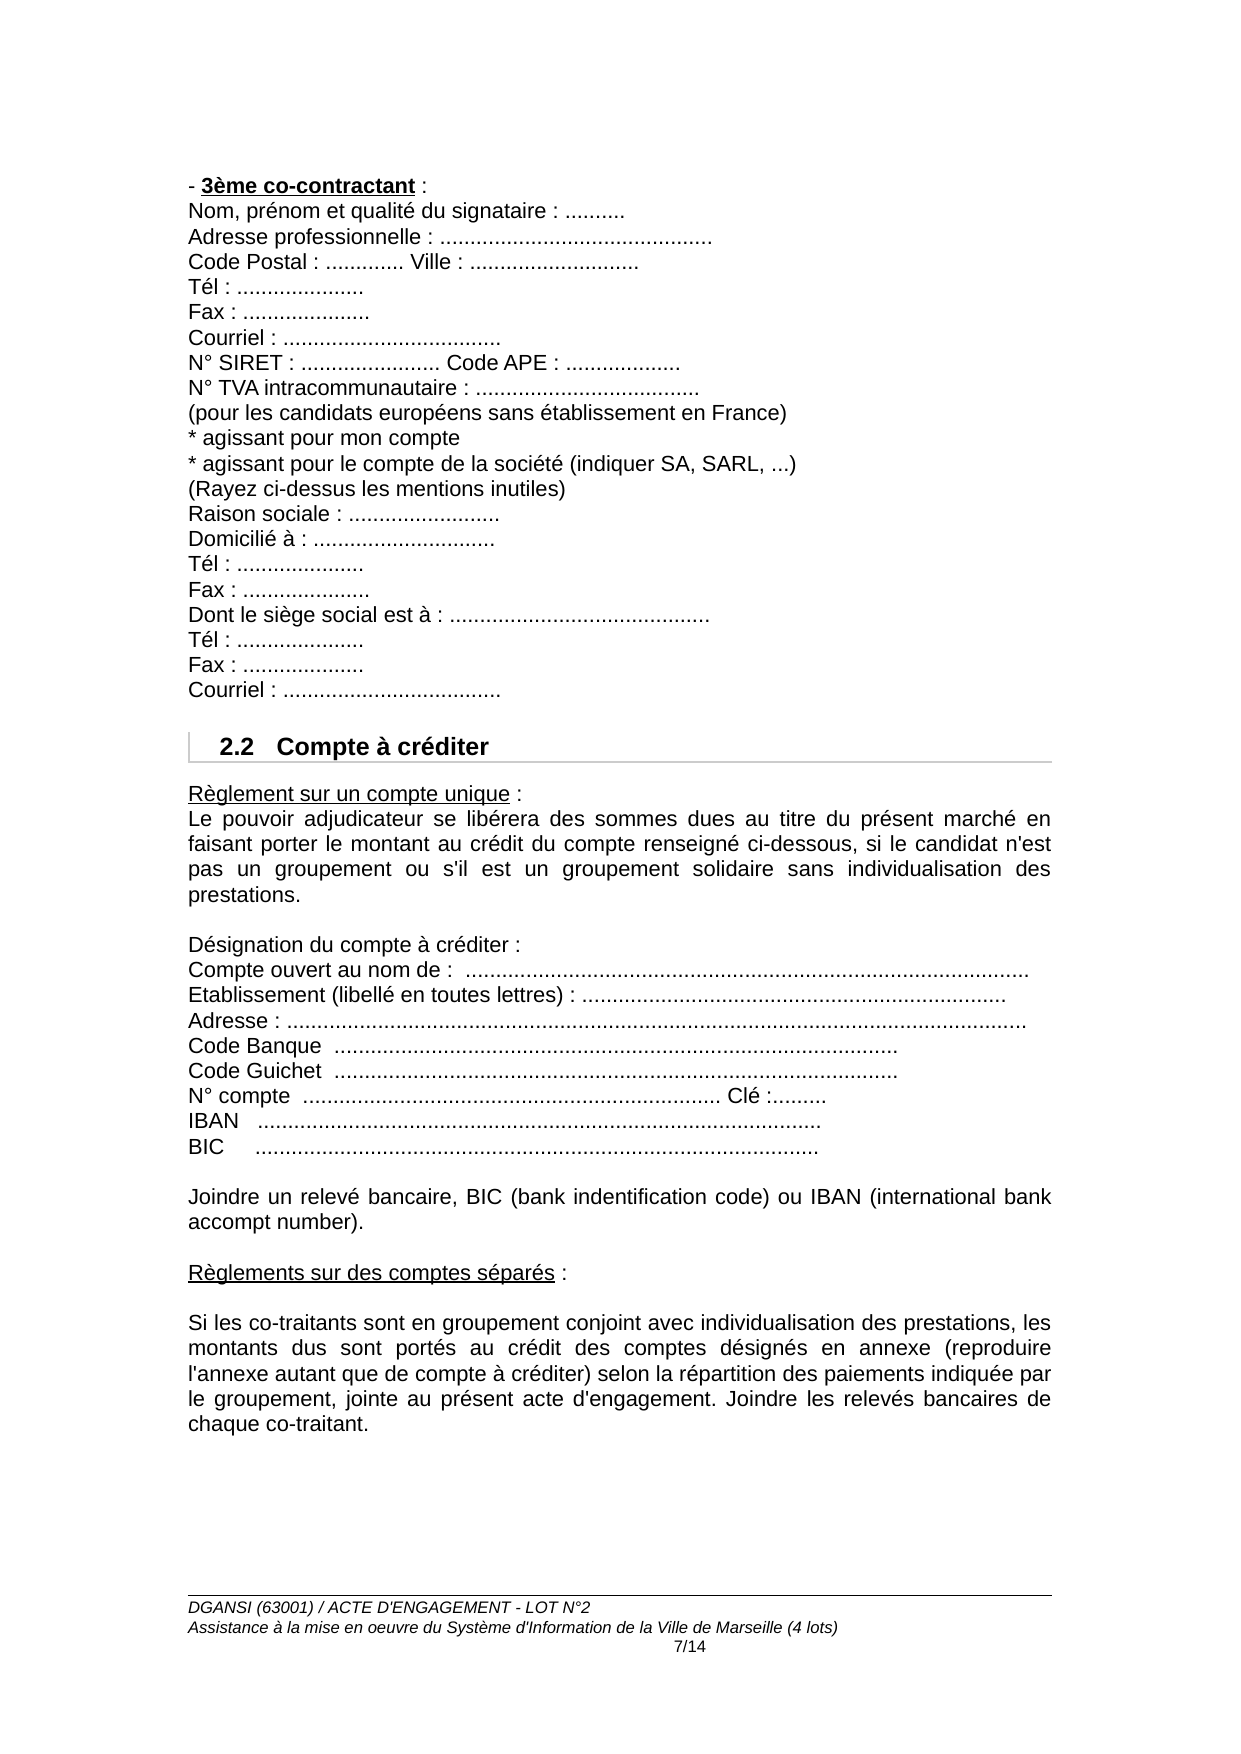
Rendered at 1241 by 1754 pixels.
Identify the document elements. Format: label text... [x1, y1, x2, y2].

text * agissant pour le compte de la société (indiquer SA, SARL, ...) [188, 451, 1052, 476]
text Nom, prénom et qualité du signataire : .......... [188, 198, 1052, 224]
text Si les co-traitants sont en groupement conjoint avec individualisation des prestations, les montants dus sont portés au crédit des comptes désignés en annexe (reproduire l'annexe autant que de compte à créditer) selon la répartition des paiements indiquée par le groupement, jointe au présent acte d'engagement. Joindre les relevés bancaires de chaque co-traitant. [188, 1310, 1052, 1436]
text Joindre un relevé bancaire, BIC (bank indentification code) ou IBAN (international bank accompt number). [188, 1184, 1052, 1234]
text N° compte ..................................................................... Clé :......... [188, 1083, 1052, 1108]
text Courriel : .................................... [188, 677, 1052, 703]
text N° SIRET : ....................... Code APE : ................... [188, 350, 1052, 375]
text Tél : ..................... [188, 627, 1052, 652]
text N° TVA intracommunautaire : ..................................... [188, 375, 1052, 400]
text Raison sociale : ......................... [188, 501, 1052, 526]
text Fax : ..................... [188, 299, 1052, 324]
text Tél : ..................... [188, 274, 1052, 299]
text Adresse : .......................................................................................................................... [188, 1007, 1052, 1033]
text (pour les candidats européens sans établissement en France) [188, 400, 1052, 425]
text - 3ème co-contractant : [188, 173, 1052, 198]
text Domicilié à : .............................. [188, 526, 1052, 551]
text Adresse professionnelle : ............................................. [188, 224, 1052, 249]
text Désignation du compte à créditer : [188, 932, 1052, 957]
text (Rayez ci-dessus les mentions inutiles) [188, 476, 1052, 501]
subtitle Compte à créditer [190, 732, 1052, 761]
text Fax : .................... [188, 652, 1052, 677]
text Tél : ..................... [188, 551, 1052, 577]
text IBAN ............................................................................................. [188, 1108, 1052, 1133]
text BIC ............................................................................................. [188, 1133, 1052, 1159]
text Code Guichet ............................................................................................. [188, 1058, 1052, 1083]
text Etablissement (libellé en toutes lettres) : ...................................................................... [188, 982, 1052, 1007]
text Dont le siège social est à : ........................................... [188, 602, 1052, 627]
text Compte ouvert au nom de : ............................................................................................. [188, 957, 1052, 982]
text Code Postal : ............. Ville : ............................ [188, 249, 1052, 274]
text Règlements sur des comptes séparés : [188, 1259, 1052, 1285]
text Fax : ..................... [188, 577, 1052, 602]
text Le pouvoir adjudicateur se libérera des sommes dues au titre du présent marché en faisant porter le montant au crédit du compte renseigné ci-dessous, si le candidat n'est pas un groupement ou s'il est un groupement solidaire sans individualisation des prestations. [188, 806, 1052, 907]
text Code Banque ............................................................................................. [188, 1033, 1052, 1058]
text * agissant pour mon compte [188, 425, 1052, 451]
text Règlement sur un compte unique : [188, 781, 1052, 806]
text Courriel : .................................... [188, 324, 1052, 350]
